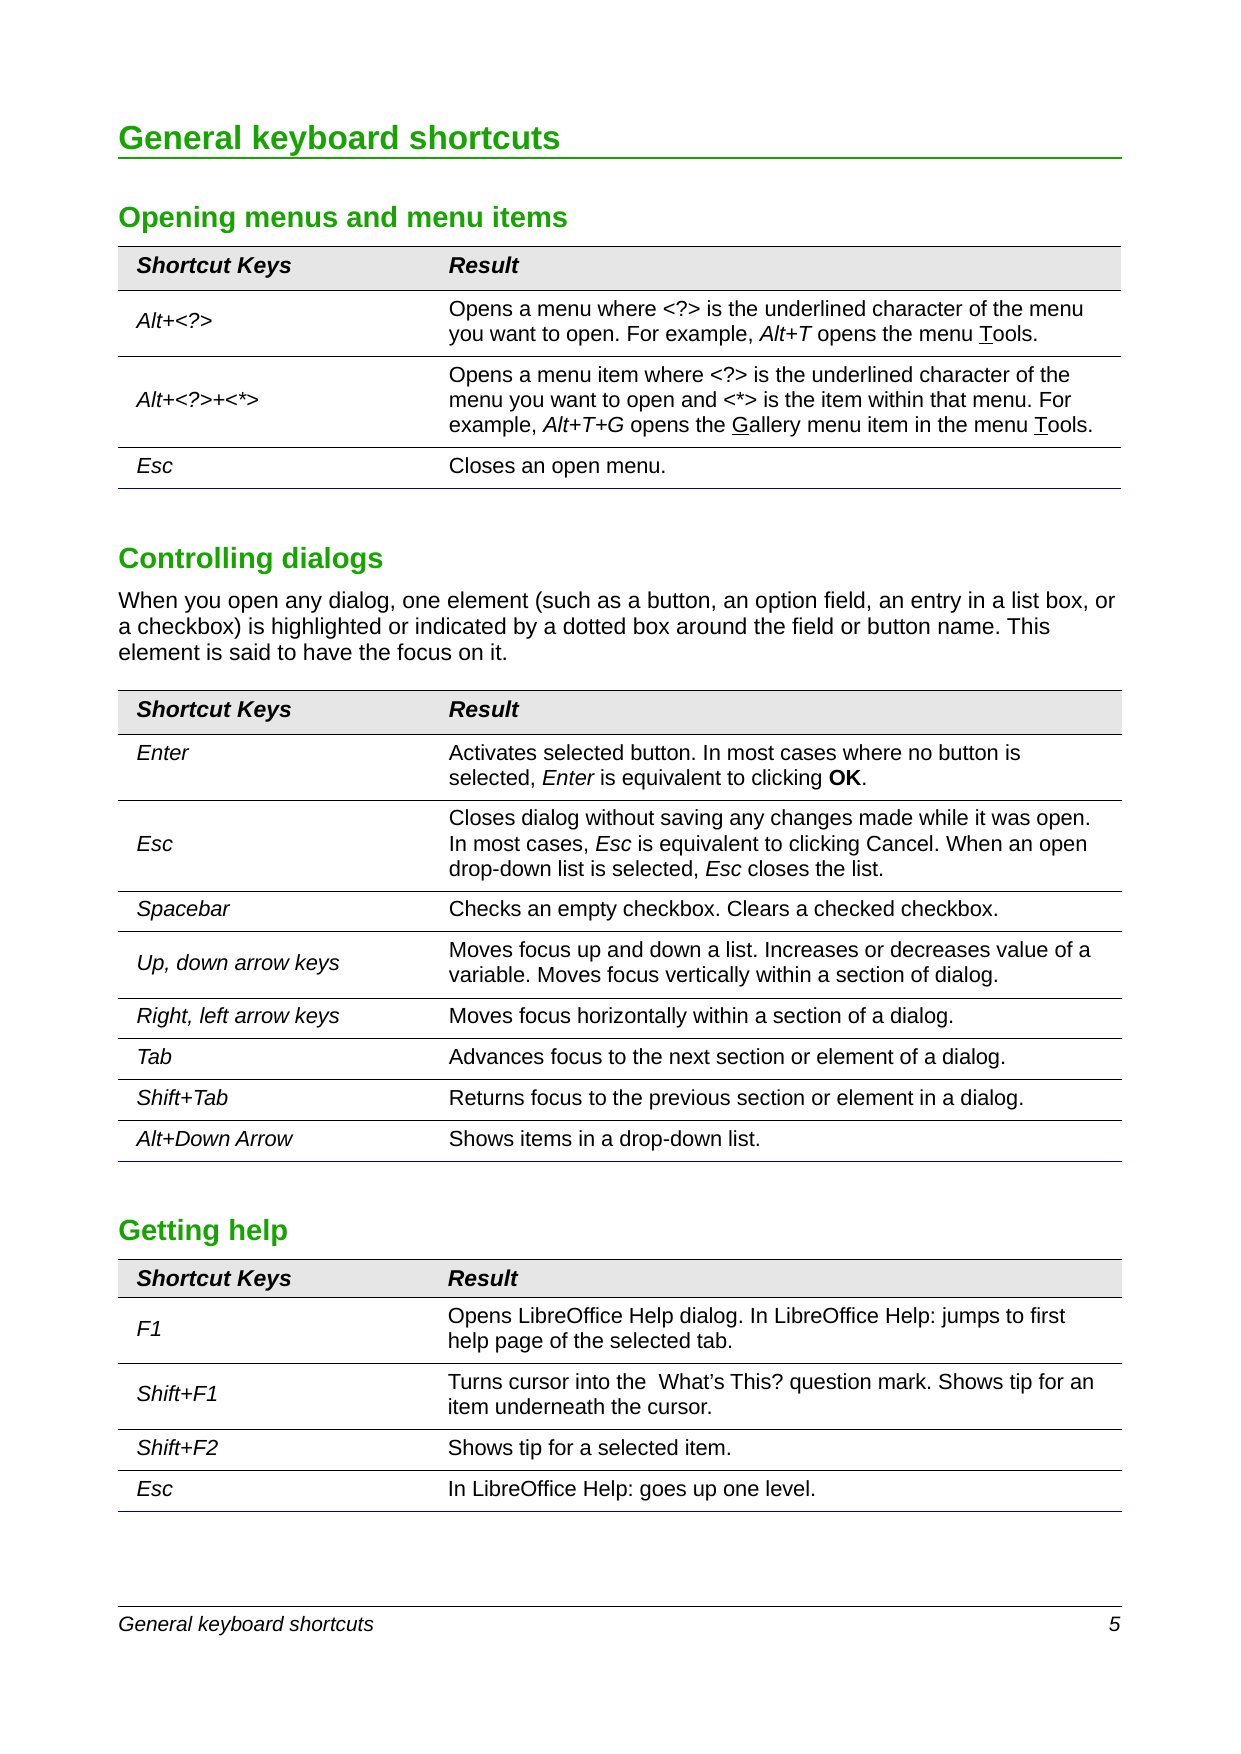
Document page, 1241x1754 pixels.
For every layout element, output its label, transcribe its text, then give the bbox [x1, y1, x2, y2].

table_cell Alt+<?> [118, 291, 430, 356]
table_cell Alt+Down Arrow [118, 1121, 431, 1161]
table_cell Shift+Tab [118, 1080, 431, 1120]
table_header Shortcut Keys [118, 247, 430, 290]
table_cell Up, down arrow keys [118, 932, 431, 997]
table_cell Shows items in a drop-down list. [431, 1121, 1122, 1161]
table_cell Right, left arrow keys [118, 999, 431, 1038]
table_cell Closes dialog without saving any changes made while it was open. In most cases, Esc is equivalent to clicking Cancel. When an open drop-down list is selected, Esc closes the list. [431, 801, 1122, 891]
table_header Shortcut Keys [118, 691, 431, 734]
subtitle General keyboard shortcuts [118, 118, 1122, 157]
subtitle Controlling dialogs [118, 541, 1122, 574]
table_cell Checks an empty checkbox. Clears a checked checkbox. [431, 892, 1122, 931]
table_header Result [429, 1260, 1122, 1297]
table_cell Opens LibreOffice Help dialog. In LibreOffice Help: jumps to first help page of the selected tab. [429, 1298, 1122, 1363]
table_header Result [431, 691, 1122, 734]
table_cell Moves focus horizontally within a section of a dialog. [431, 999, 1122, 1038]
table_cell Shift+F1 [118, 1364, 429, 1429]
table_cell Advances focus to the next section or element of a dialog. [431, 1039, 1122, 1079]
table_cell Activates selected button. In most cases where no button is selected, Enter is equivalent to clicking OK. [431, 735, 1122, 799]
table_cell Opens a menu item where <?> is the underlined character of the menu you want to open and <*> is the item within that menu. For example, Alt+T+G opens the Gallery menu item in the menu Tools. [430, 357, 1121, 447]
table_cell Turns cursor into the What’s This? question mark. Shows tip for an item underneath the cursor. [429, 1364, 1122, 1429]
table_cell Shows tip for a selected item. [429, 1430, 1122, 1470]
table_header Result [430, 247, 1121, 290]
table_cell Shift+F2 [118, 1430, 429, 1470]
table_cell Opens a menu where <?> is the underlined character of the menu you want to open. For example, Alt+T opens the menu Tools. [430, 291, 1121, 356]
table_cell Enter [118, 735, 431, 799]
table_cell Esc [118, 1471, 429, 1511]
table_cell F1 [118, 1298, 429, 1363]
table_cell Alt+<?>+<*> [118, 357, 430, 447]
table_cell Returns focus to the previous section or element in a dialog. [431, 1080, 1122, 1120]
subtitle Getting help [118, 1213, 1122, 1247]
table_cell In LibreOffice Help: goes up one level. [429, 1471, 1122, 1511]
table_cell Closes an open menu. [430, 448, 1121, 488]
table_cell Tab [118, 1039, 431, 1079]
table_cell Spacebar [118, 892, 431, 931]
subtitle Opening menus and menu items [118, 201, 1122, 234]
table_header Shortcut Keys [118, 1260, 429, 1297]
table_cell Esc [118, 448, 430, 488]
text When you open any dialog, one element (such as a button, an option field, an entry in a list box, or a checkbox) is highlighted or indicated by a dotted box around the field or button name. This element is said to have the focus on it. [118, 587, 1122, 666]
table_cell Moves focus up and down a list. Increases or decreases value of a variable. Moves focus vertically within a section of dialog. [431, 932, 1122, 997]
table_cell Esc [118, 801, 431, 891]
